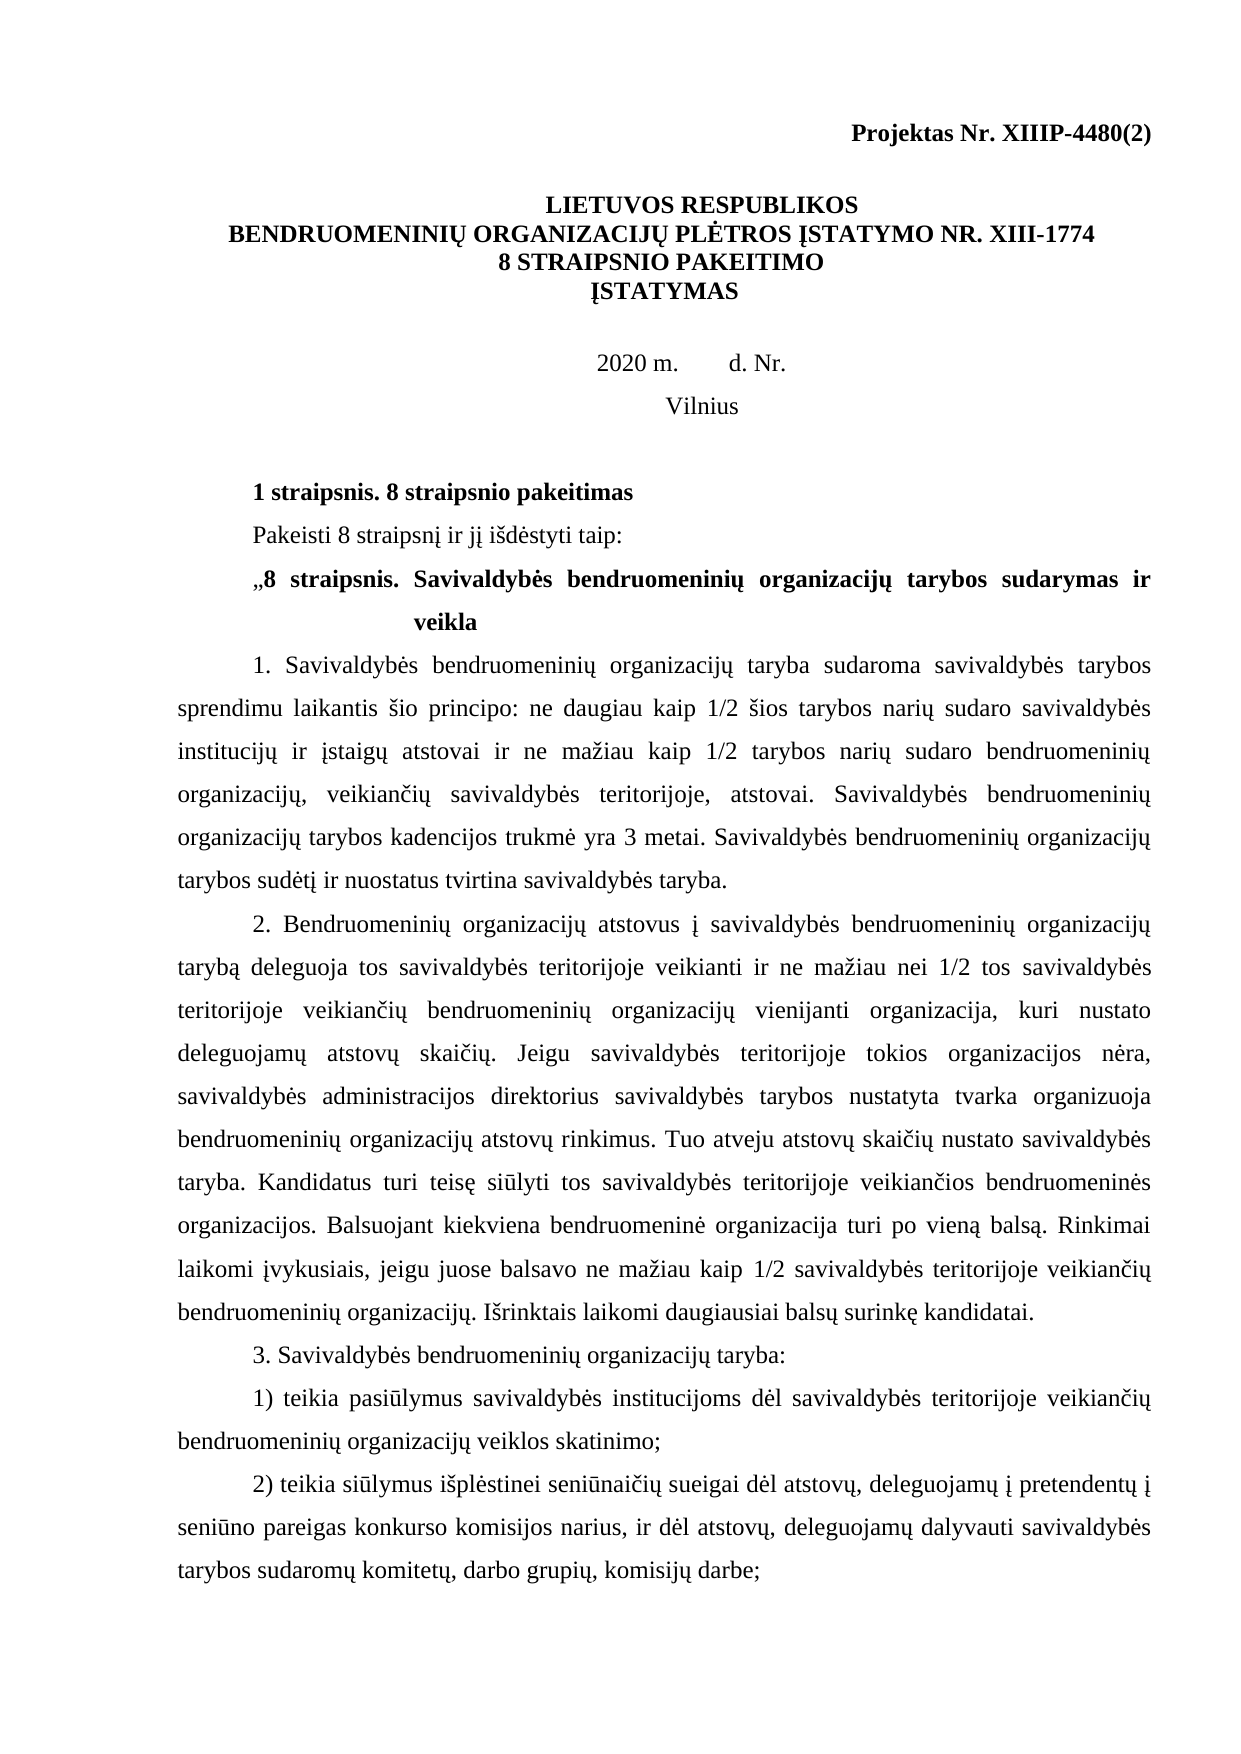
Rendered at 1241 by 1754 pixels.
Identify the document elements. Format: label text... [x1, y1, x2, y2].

text 2) teikia siūlymus išplėstinei seniūnaičių sueigai dėl atstovų, deleguojamų į pretendentų į seniūno pareigas konkurso komisijos narius, ir dėl atstovų, deleguojamų dalyvauti savivaldybės tarybos sudaromų komitetų, darbo grupių, komisijų darbe; [177, 1469, 1152, 1584]
text LIETUVOS RESPUBLIKOS [252, 190, 1152, 219]
text Projektas Nr. XIIIP-4480(2) [252, 118, 1152, 147]
text 2020 m. d. Nr. [428, 348, 1152, 377]
text ĮSTATYMAS [177, 276, 1152, 305]
text 2. Bendruomeninių organizacijų atstovus į savivaldybės bendruomeninių organizacijų tarybą deleguoja tos savivaldybės teritorijoje veikianti ir ne mažiau nei 1/2 tos savivaldybės teritorijoje veikiančių bendruomeninių organizacijų vienijanti organizacija, kuri nustato deleguojamų atstovų skaičių. Jeigu savivaldybės teritorijoje tokios organizacijos nėra, savivaldybės administracijos direktorius savivaldybės tarybos nustatyta tvarka organizuoja bendruomeninių organizacijų atstovų rinkimus. Tuo atveju atstovų skaičių nustato savivaldybės taryba. Kandidatus turi teisę siūlyti tos savivaldybės teritorijoje veikiančios bendruomeninės organizacijos. Balsuojant kiekviena bendruomeninė organizacija turi po vieną balsą. Rinkimai laikomi įvykusiais, jeigu juose balsavo ne mažiau kaip 1/2 savivaldybės teritorijoje veikiančių bendruomeninių organizacijų. Išrinktais laikomi daugiausiai balsų surinkę kandidatai. [177, 909, 1152, 1326]
text Vilnius [252, 391, 1152, 420]
text 1 straipsnis. 8 straipsnio pakeitimas [252, 477, 1152, 506]
text „8 straipsnis. Savivaldybės bendruomeninių organizacijų tarybos sudarymas ir veikla [252, 564, 1152, 636]
text 3. Savivaldybės bendruomeninių organizacijų taryba: [177, 1340, 1152, 1369]
text Pakeisti 8 straipsnį ir jį išdėstyti taip: [252, 521, 1152, 549]
text BENDRUOMENINIŲ ORGANIZACIJŲ PLĖTROS ĮSTATYMO NR. XIII-1774 [177, 219, 1152, 247]
text 8 STRAIPSNIO PAKEITIMO [177, 247, 1152, 276]
text 1. Savivaldybės bendruomeninių organizacijų taryba sudaroma savivaldybės tarybos sprendimu laikantis šio principo: ne daugiau kaip 1/2 šios tarybos narių sudaro savivaldybės institucijų ir įstaigų atstovai ir ne mažiau kaip 1/2 tarybos narių sudaro bendruomeninių organizacijų, veikiančių savivaldybės teritorijoje, atstovai. Savivaldybės bendruomeninių organizacijų tarybos kadencijos trukmė yra 3 metai. Savivaldybės bendruomeninių organizacijų tarybos sudėtį ir nuostatus tvirtina savivaldybės taryba. [177, 650, 1152, 894]
text 1) teikia pasiūlymus savivaldybės institucijoms dėl savivaldybės teritorijoje veikiančių bendruomeninių organizacijų veiklos skatinimo; [177, 1383, 1152, 1455]
